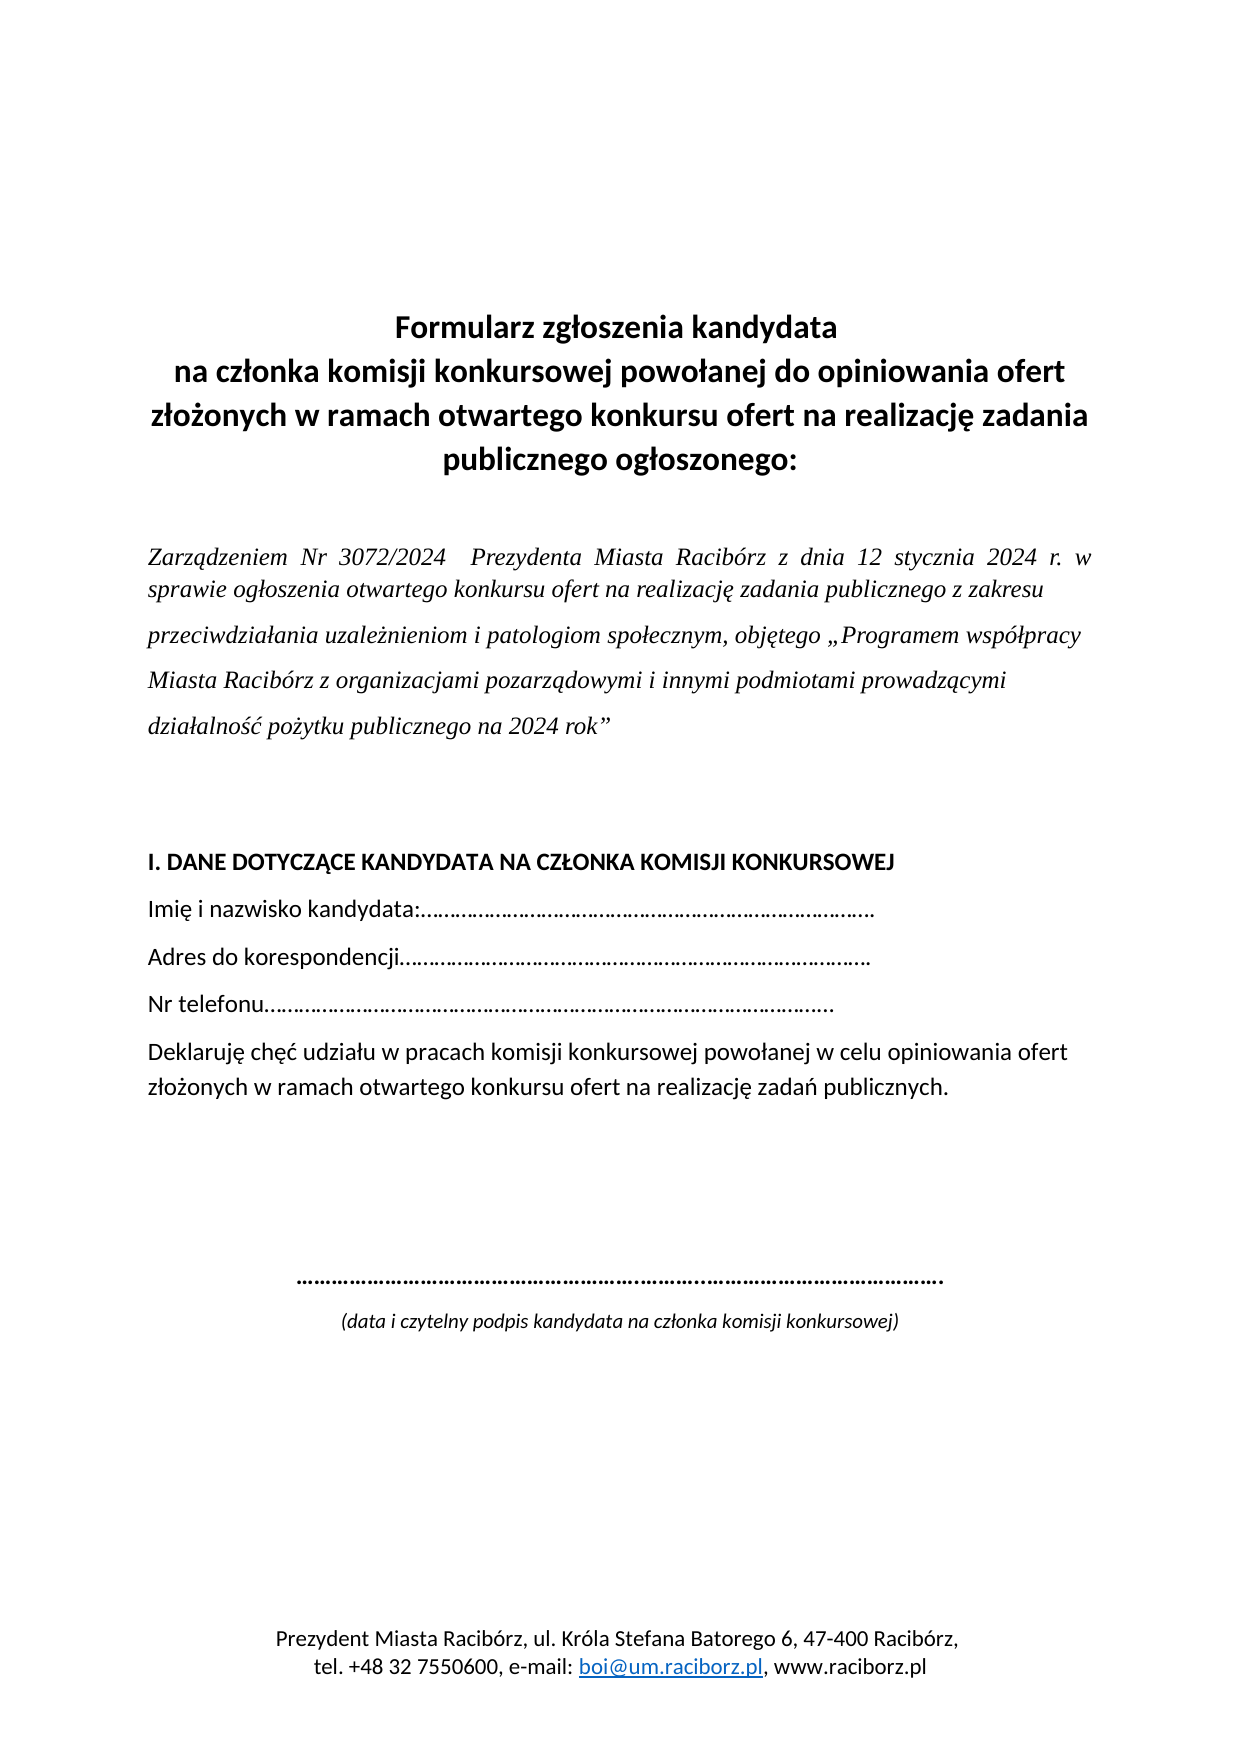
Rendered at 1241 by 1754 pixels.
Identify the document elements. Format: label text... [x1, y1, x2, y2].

text Imię i nazwisko kandydata:……………………………………………………………………. [148, 894, 1092, 924]
text przeciwdziałania uzależnieniom i patologiom społecznym, objętego „Programem współpracy [148, 620, 1092, 649]
text Zarządzeniem Nr 3072/2024 Prezydenta Miasta Racibórz z dnia 12 stycznia 2024 r. w sprawie ogłoszenia otwartego konkursu ofert na realizację zadania publicznego z zakresu [148, 542, 1092, 603]
text ………………………………………………….………..…………………………………. [148, 1260, 1092, 1291]
text Deklaruję chęć udziału w pracach komisji konkursowej powołanej w celu opiniowania ofert złożonych w ramach otwartego konkursu ofert na realizację zadań publicznych. [148, 1036, 1092, 1101]
text Miasta Racibórz z organizacjami pozarządowymi i innymi podmiotami prowadzącymi [148, 665, 1092, 694]
text I. DANE DOTYCZĄCE KANDYDATA NA CZŁONKA KOMISJI KONKURSOWEJ [148, 846, 1092, 877]
text Nr telefonu……………………………………………………………………………………... [148, 988, 1092, 1019]
text działalność pożytku publicznego na 2024 rok” [148, 711, 1092, 739]
text (data i czytelny podpis kandydata na członka komisji konkursowej) [148, 1308, 1092, 1333]
subtitle Formularz zgłoszenia kandydata na członka komisji konkursowej powołanej do opiniowania ofert złożonych w ramach otwartego konkursu ofert na realizację zadania publicznego ogłoszonego: [148, 306, 1092, 478]
text Adres do korespondencji………………………………………………………………………. [148, 941, 1092, 972]
